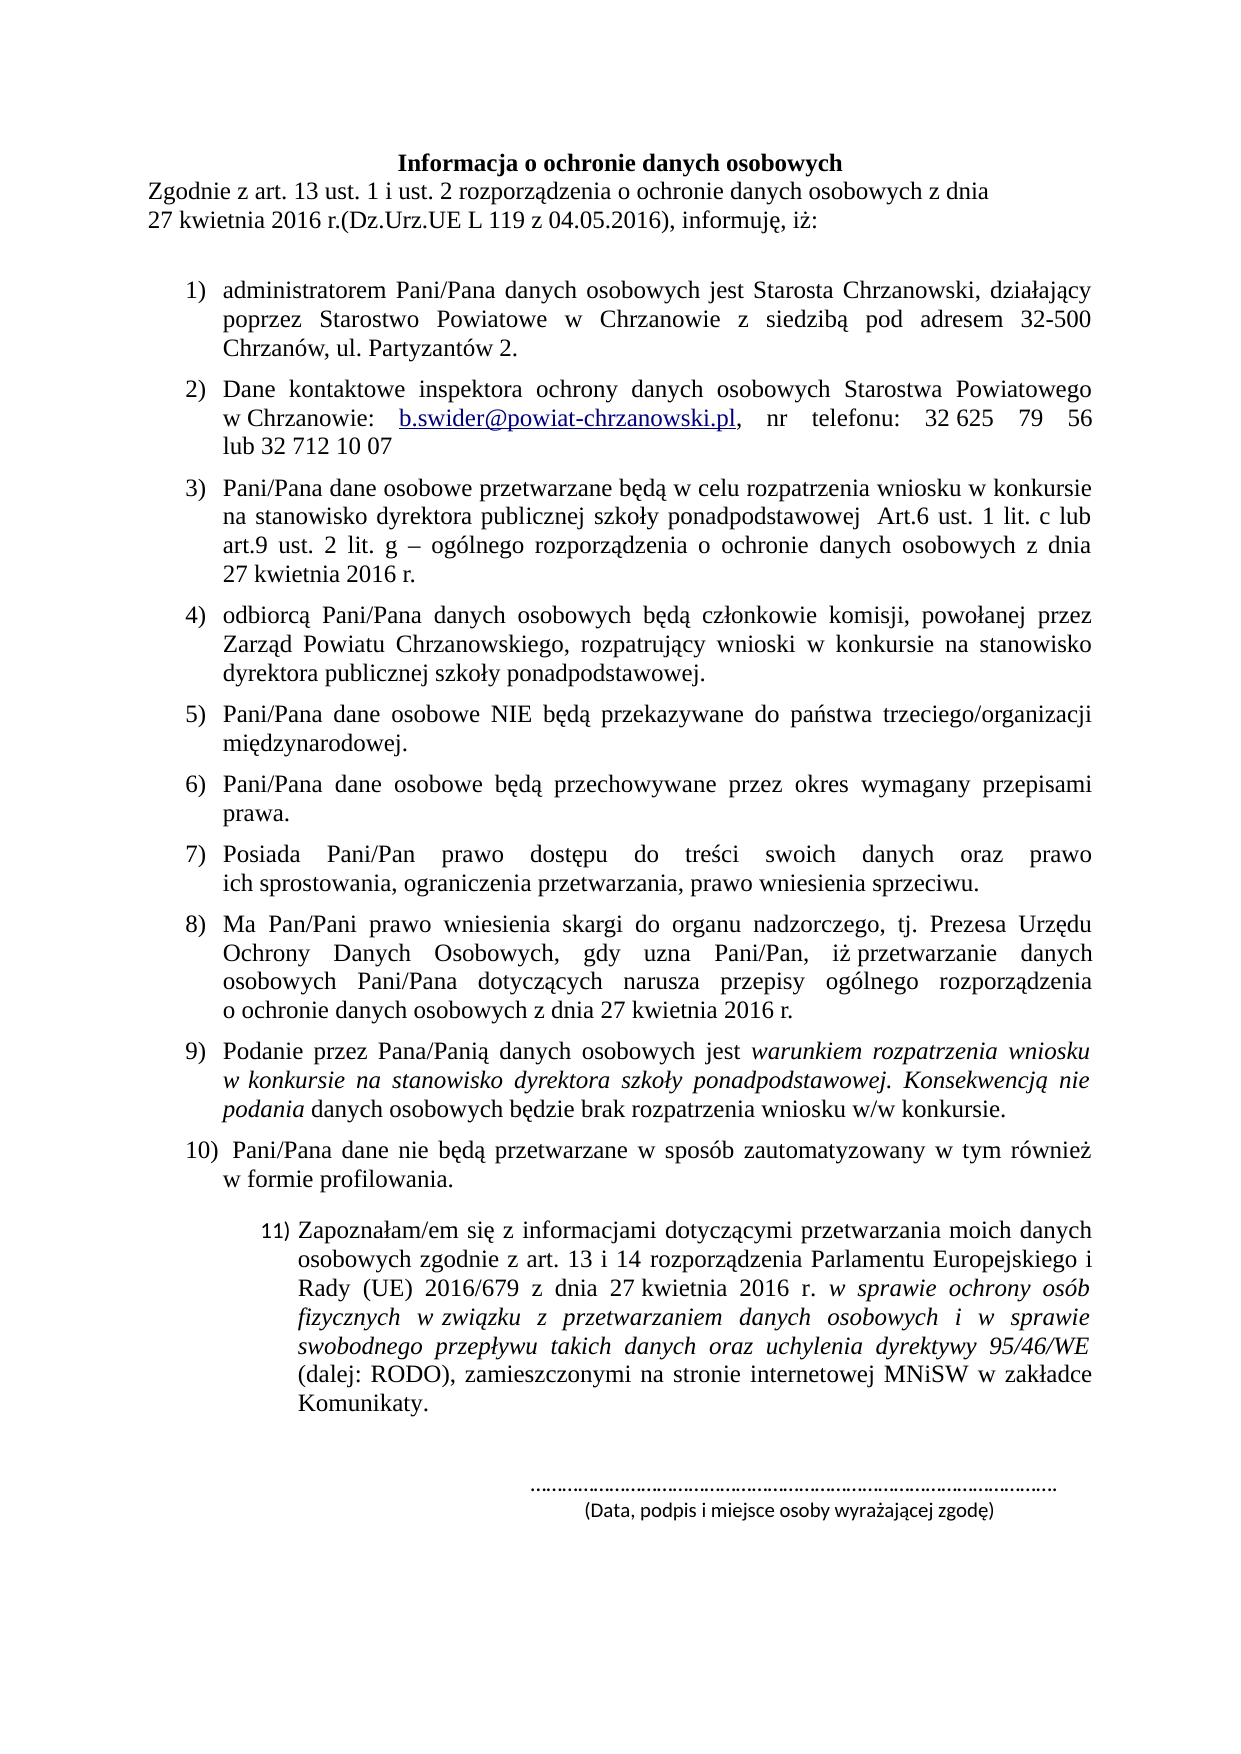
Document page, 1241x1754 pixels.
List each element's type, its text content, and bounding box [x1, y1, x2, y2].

list Posiada Pani/Pan prawo dostępu do treści swoich danych oraz prawo ich sprostowania, ograniczenia przetwarzania, prawo wniesienia sprzeciwu. [185, 839, 1093, 896]
list Pani/Pana dane nie będą przetwarzane w sposób zautomatyzowany w tym również w formie profilowania. [185, 1135, 1093, 1193]
list Dane kontaktowe inspektora ochrony danych osobowych Starostwa Powiatowego w Chrzanowie: b.swider@powiat-chrzanowski.pl, nr telefonu: 32 625 79 56 lub 32 712 10 07 [185, 374, 1093, 460]
text Informacja o ochronie danych osobowych [148, 148, 1093, 176]
list Pani/Pana dane osobowe przetwarzane będą w celu rozpatrzenia wniosku w konkursie na stanowisko dyrektora publicznej szkoły ponadpodstawowej Art.6 ust. 1 lit. c lub art.9 ust. 2 lit. g – ogólnego rozporządzenia o ochronie danych osobowych z dnia 27 kwietnia 2016 r. [185, 473, 1093, 588]
list administratorem Pani/Pana danych osobowych jest Starosta Chrzanowski, działający poprzez Starostwo Powiatowe w Chrzanowie z siedzibą pod adresem 32-500 Chrzanów, ul. Partyzantów 2. [185, 275, 1093, 361]
list Ma Pan/Pani prawo wniesienia skargi do organu nadzorczego, tj. Prezesa Urzędu Ochrony Danych Osobowych, gdy uzna Pani/Pan, iż przetwarzanie danych osobowych Pani/Pana dotyczących narusza przepisy ogólnego rozporządzenia o ochronie danych osobowych z dnia 27 kwietnia 2016 r. [185, 909, 1093, 1024]
text (Data, podpis i miejsce osoby wyrażającej zgodę) [148, 1497, 1093, 1522]
list Pani/Pana dane osobowe NIE będą przekazywane do państwa trzeciego/organizacji międzynarodowej. [185, 699, 1093, 756]
list Podanie przez Pana/Panią danych osobowych jest warunkiem rozpatrzenia wniosku w konkursie na stanowisko dyrektora szkoły ponadpodstawowej. Konsekwencją nie podania danych osobowych będzie brak rozpatrzenia wniosku w/w konkursie. [185, 1036, 1093, 1123]
list Zapoznałam/em się z informacjami dotyczącymi przetwarzania moich danych osobowych zgodnie z art. 13 i 14 rozporządzenia Parlamentu Europejskiego i Rady (UE) 2016/679 z dnia 27 kwietnia 2016 r. w sprawie ochrony osób fizycznych w związku z przetwarzaniem danych osobowych i w sprawie swobodnego przepływu takich danych oraz uchylenia dyrektywy 95/46/WE (dalej: RODO), zamieszczonymi na stronie internetowej MNiSW w zakładce Komunikaty. [260, 1216, 1093, 1417]
text ………………………………………………………………………………………. [148, 1469, 1093, 1497]
list Pani/Pana dane osobowe będą przechowywane przez okres wymagany przepisami prawa. [185, 769, 1093, 826]
text Zgodnie z art. 13 ust. 1 i ust. 2 rozporządzenia o ochronie danych osobowych z dnia 27 kwietnia 2016 r.(Dz.Urz.UE L 119 z 04.05.2016), informuję, iż: [148, 176, 1093, 234]
list odbiorcą Pani/Pana danych osobowych będą członkowie komisji, powołanej przez Zarząd Powiatu Chrzanowskiego, rozpatrujący wnioski w konkursie na stanowisko dyrektora publicznej szkoły ponadpodstawowej. [185, 600, 1093, 686]
